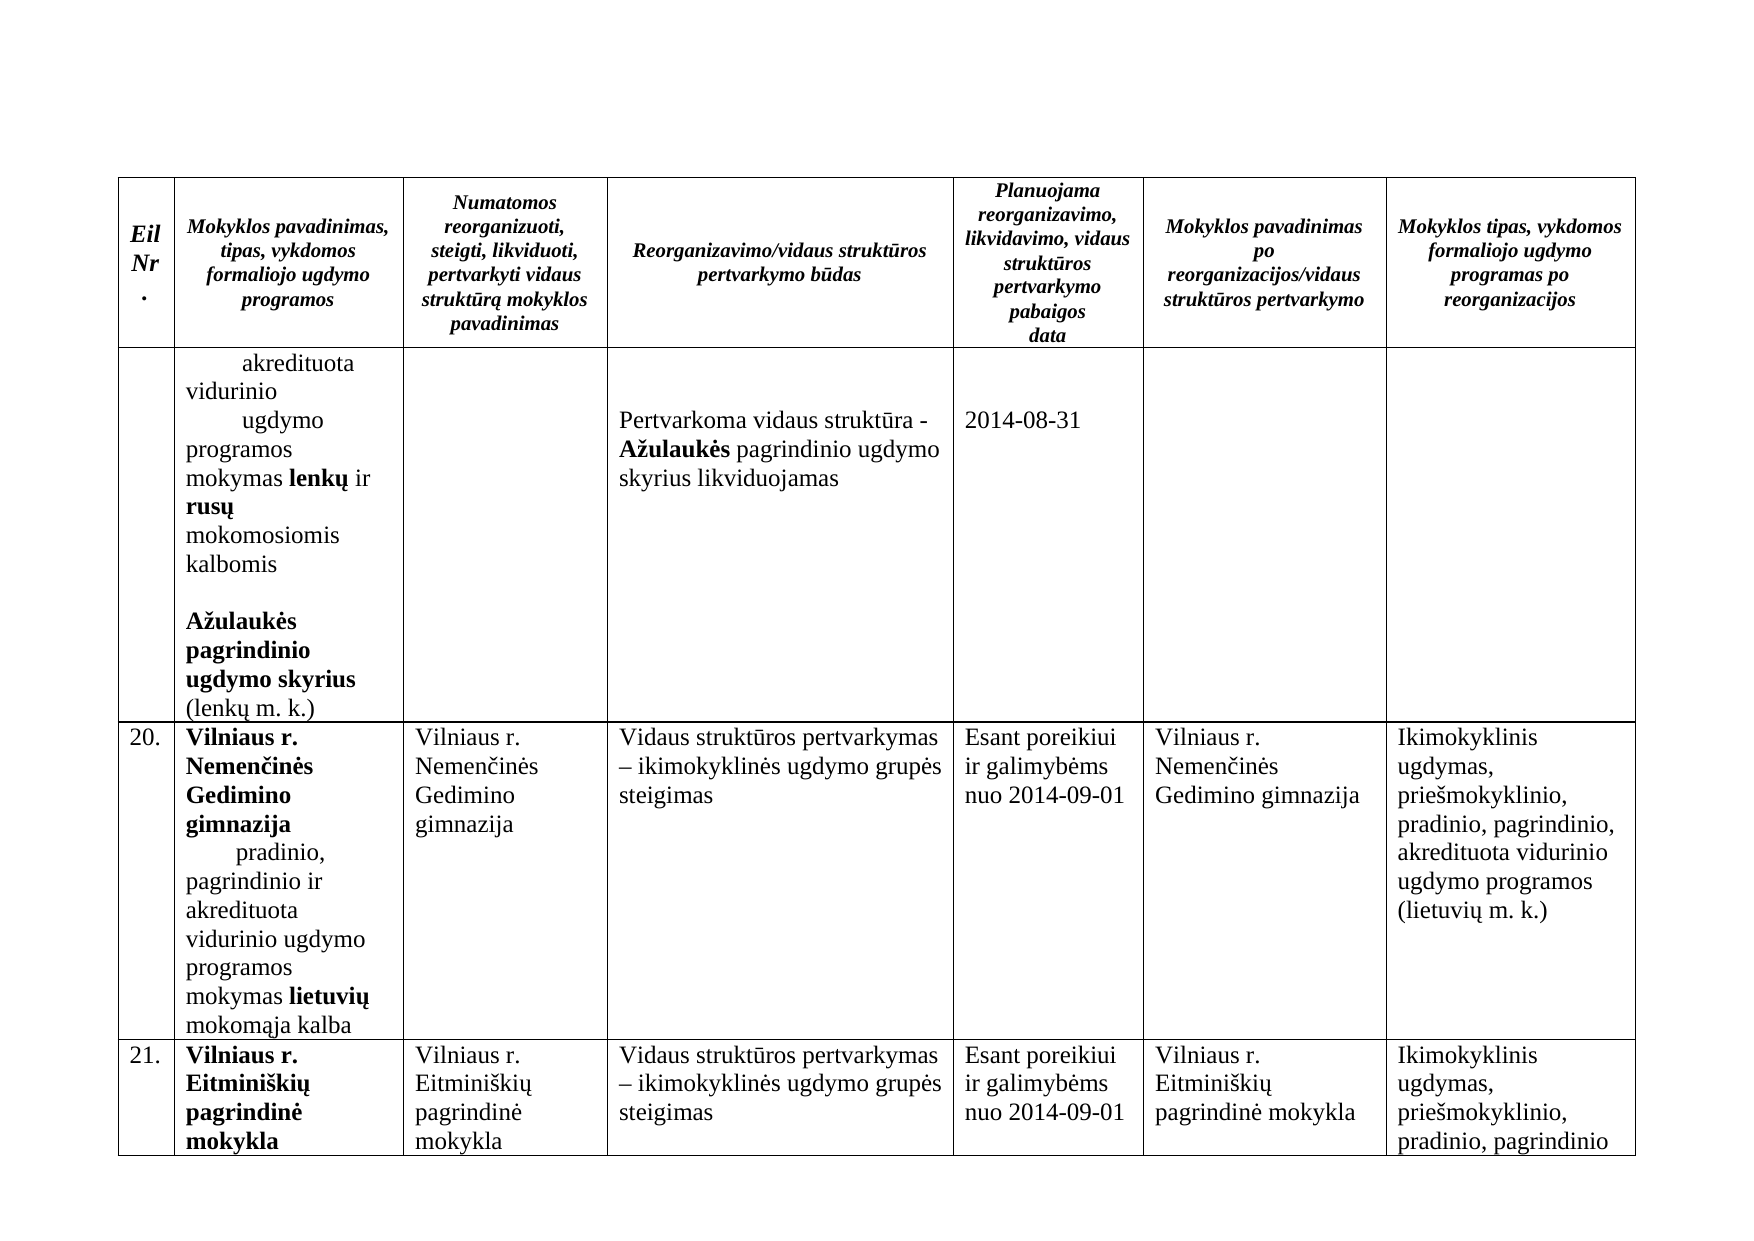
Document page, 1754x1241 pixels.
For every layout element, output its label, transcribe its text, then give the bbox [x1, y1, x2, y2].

table_cell Vilniaus r. Eitminiškių pagrindinė mokykla [175, 1040, 403, 1155]
table_cell 21. [119, 1040, 174, 1155]
table_cell Vilniaus r. Nemenčinės Gedimino gimnazija [404, 723, 607, 1039]
table_cell Vilniaus r. Nemenčinės Gedimino gimnazija pradinio, pagrindinio ir akredituota vidurinio ugdymo programos mokymas lietuvių mokomąja kalba [175, 723, 403, 1039]
table_header Mokyklos pavadinimas po reorganizacijos/vidaus struktūros pertvarkymo [1144, 178, 1386, 347]
table_cell Ikimokyklinis ugdymas, priešmokyklinio, pradinio, pagrindinio, akredituota vidurinio ugdymo programos (lietuvių m. k.) [1387, 723, 1635, 1039]
table_cell Vidaus struktūros pertvarkymas – ikimokyklinės ugdymo grupės steigimas [608, 723, 953, 1039]
table_header Mokyklos tipas, vykdomos formaliojo ugdymo programas po reorganizacijos [1387, 178, 1635, 347]
table_cell Vidaus struktūros pertvarkymas – ikimokyklinės ugdymo grupės steigimas [608, 1040, 953, 1155]
table_cell Vilniaus r. Nemenčinės Gedimino gimnazija [1144, 723, 1386, 1039]
table_cell [1387, 348, 1635, 721]
table_cell Vilniaus r. Eitminiškių pagrindinė mokykla [404, 1040, 607, 1155]
table_cell Pertvarkoma vidaus struktūra - Ažulaukės pagrindinio ugdymo skyrius likviduojamas [608, 348, 953, 721]
table_cell 2014-08-31 [954, 348, 1143, 721]
table_cell [119, 348, 174, 721]
table_header Eil Nr. [119, 178, 174, 347]
table_cell akredituota vidurinio ugdymo programos mokymas lenkų ir rusų mokomosiomis kalbomis Ažulaukės pagrindinio ugdymo skyrius (lenkų m. k.) [175, 348, 403, 721]
table_header Mokyklos pavadinimas, tipas, vykdomos formaliojo ugdymo programos [175, 178, 403, 347]
table_cell Ikimokyklinis ugdymas, priešmokyklinio, pradinio, pagrindinio [1387, 1040, 1635, 1155]
table_header Reorganizavimo/vidaus struktūros pertvarkymo būdas [608, 178, 953, 347]
table_cell 20. [119, 723, 174, 1039]
table_header Numatomos reorganizuoti, steigti, likviduoti, pertvarkyti vidaus struktūrą mokyklos pavadinimas [404, 178, 607, 347]
table_header Planuojama reorganizavimo, likvidavimo, vidaus struktūros pertvarkymo pabaigos data [954, 178, 1143, 347]
table_cell [1144, 348, 1386, 721]
table_cell Esant poreikiui ir galimybėms nuo 2014-09-01 [954, 1040, 1143, 1155]
table_cell [404, 348, 607, 721]
table_cell Vilniaus r. Eitminiškių pagrindinė mokykla [1144, 1040, 1386, 1155]
table_cell Esant poreikiui ir galimybėms nuo 2014-09-01 [954, 723, 1143, 1039]
